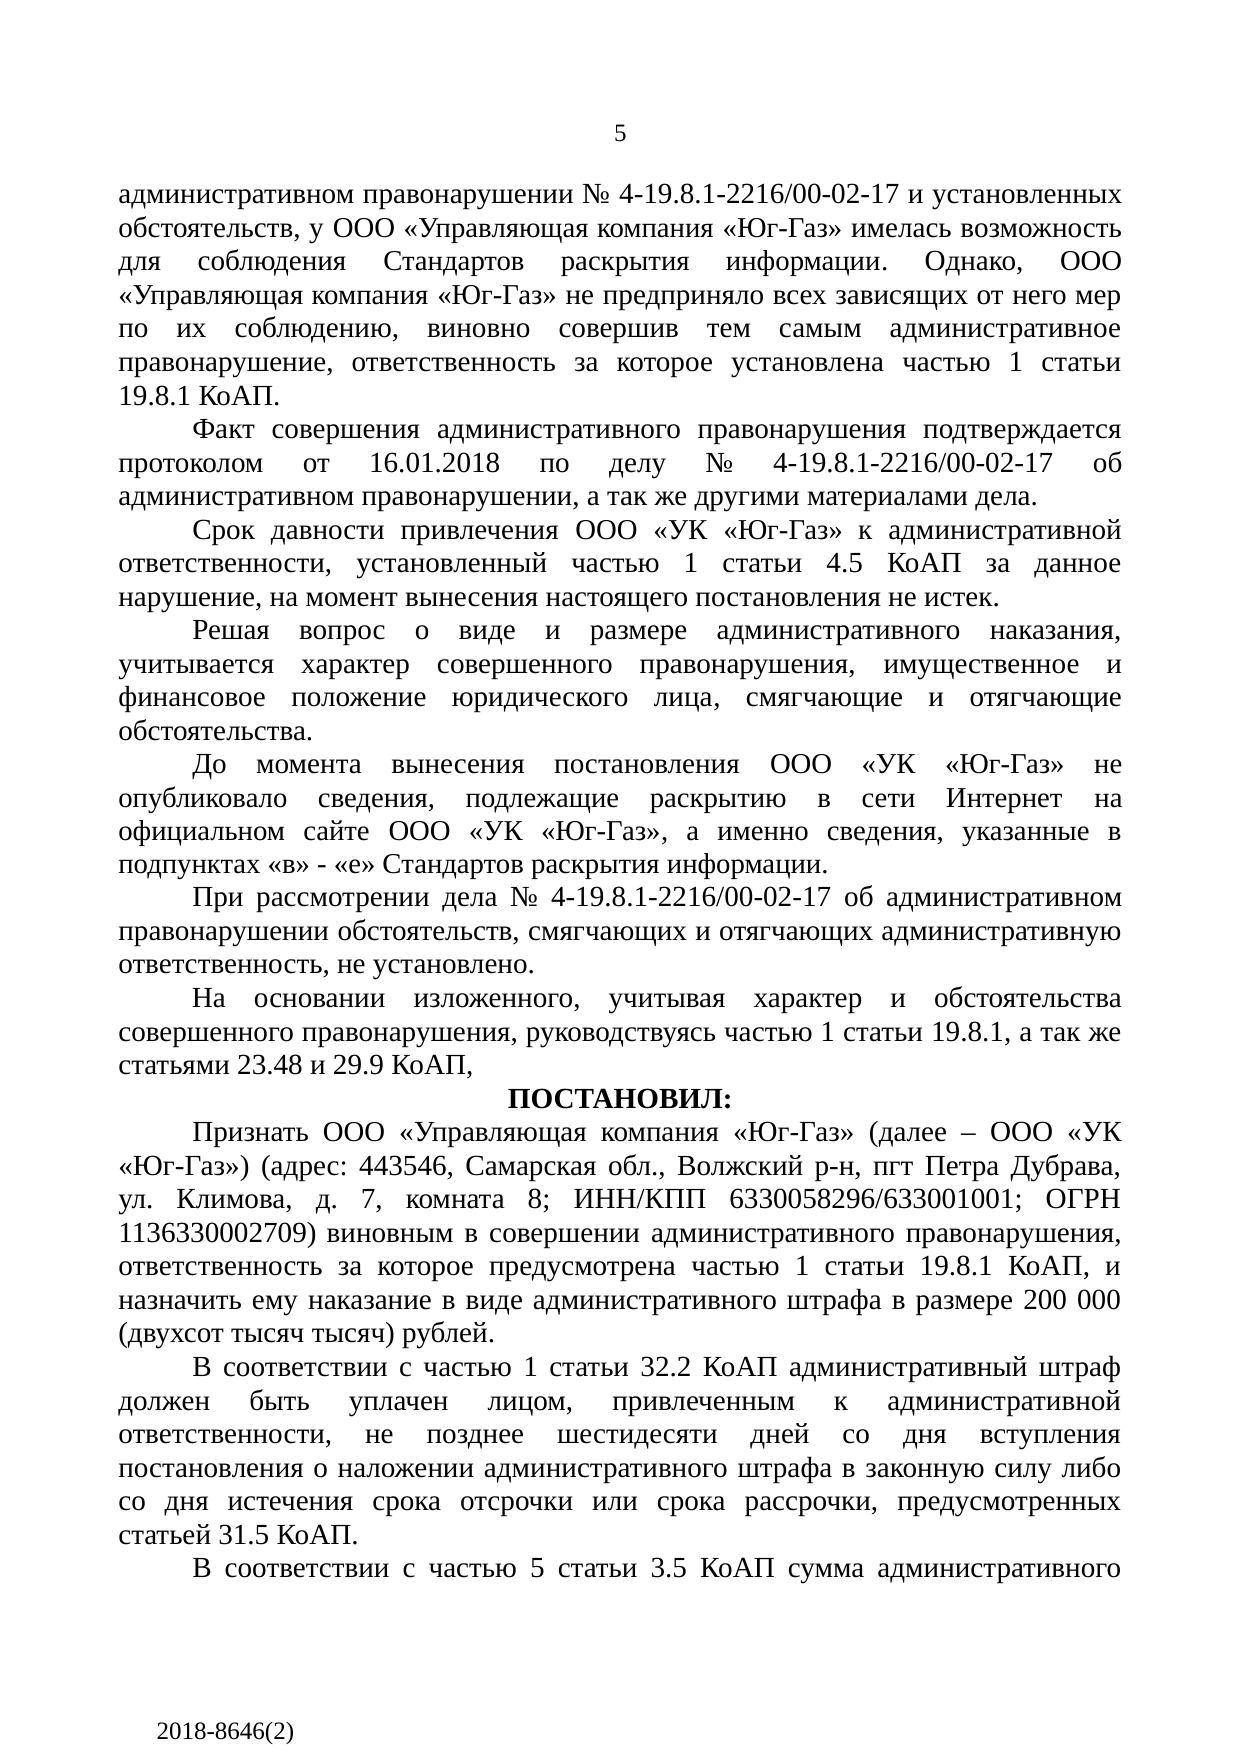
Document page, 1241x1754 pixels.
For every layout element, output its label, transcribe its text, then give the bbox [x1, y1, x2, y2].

text Решая вопрос о виде и размере административного наказания, учитывается характер совершенного правонарушения, имущественное и финансовое положение юридического лица, смягчающие и отягчающие обстоятельства. [118, 612, 1122, 747]
text В соответствии с частью 1 статьи 32.2 КоАП административный штраф должен быть уплачен лицом, привлеченным к административной ответственности, не позднее шестидесяти дней со дня вступления постановления о наложении административного штрафа в законную силу либо со дня истечения срока отсрочки или срока рассрочки, предусмотренных статьей 31.5 КоАП. [118, 1349, 1122, 1550]
text При рассмотрении дела № 4-19.8.1-2216/00-02-17 об административном правонарушении обстоятельств, смягчающих и отягчающих административную ответственность, не установлено. [118, 879, 1122, 980]
text Факт совершения административного правонарушения подтверждается протоколом от 16.01.2018 по делу № 4-19.8.1-2216/00-02-17 об административном правонарушении, а так же другими материалами дела. [118, 411, 1122, 512]
text В соответствии с частью 5 статьи 3.5 КоАП сумма административного [118, 1550, 1122, 1584]
text Признать ООО «Управляющая компания «Юг-Газ» (далее – ООО «УК «Юг-Газ») (адрес: 443546, Самарская обл., Волжский р-н, пгт Петра Дубрава, ул. Климова, д. 7, комната 8; ИНН/КПП 6330058296/633001001; ОГРН 1136330002709) виновным в совершении административного правонарушения, ответственность за которое предусмотрена частью 1 статьи 19.8.1 КоАП, и назначить ему наказание в виде административного штрафа в размере 200 000 (двухсот тысяч тысяч) рублей. [118, 1114, 1122, 1349]
text До момента вынесения постановления ООО «УК «Юг-Газ» не опубликовало сведения, подлежащие раскрытию в сети Интернет на официальном сайте ООО «УК «Юг-Газ», а именно сведения, указанные в подпунктах «в» - «е» Стандартов раскрытия информации. [118, 747, 1122, 879]
text ПОСТАНОВИЛ: [118, 1081, 1122, 1114]
text На основании изложенного, учитывая характер и обстоятельства совершенного правонарушения, руководствуясь частью 1 статьи 19.8.1, а так же статьями 23.48 и 29.9 КоАП, [118, 980, 1122, 1081]
text Срок давности привлечения ООО «УК «Юг-Газ» к административной ответственности, установленный частью 1 статьи 4.5 КоАП за данное нарушение, на момент вынесения настоящего постановления не истек. [118, 512, 1122, 612]
text административном правонарушении № 4-19.8.1-2216/00-02-17 и установленных обстоятельств, у ООО «Управляющая компания «Юг-Газ» имелась возможность для соблюдения Стандартов раскрытия информации. Однако, ООО «Управляющая компания «Юг-Газ» не предприняло всех зависящих от него мер по их соблюдению, виновно совершив тем самым административное правонарушение, ответственность за которое установлена частью 1 статьи 19.8.1 КоАП. [118, 176, 1122, 411]
